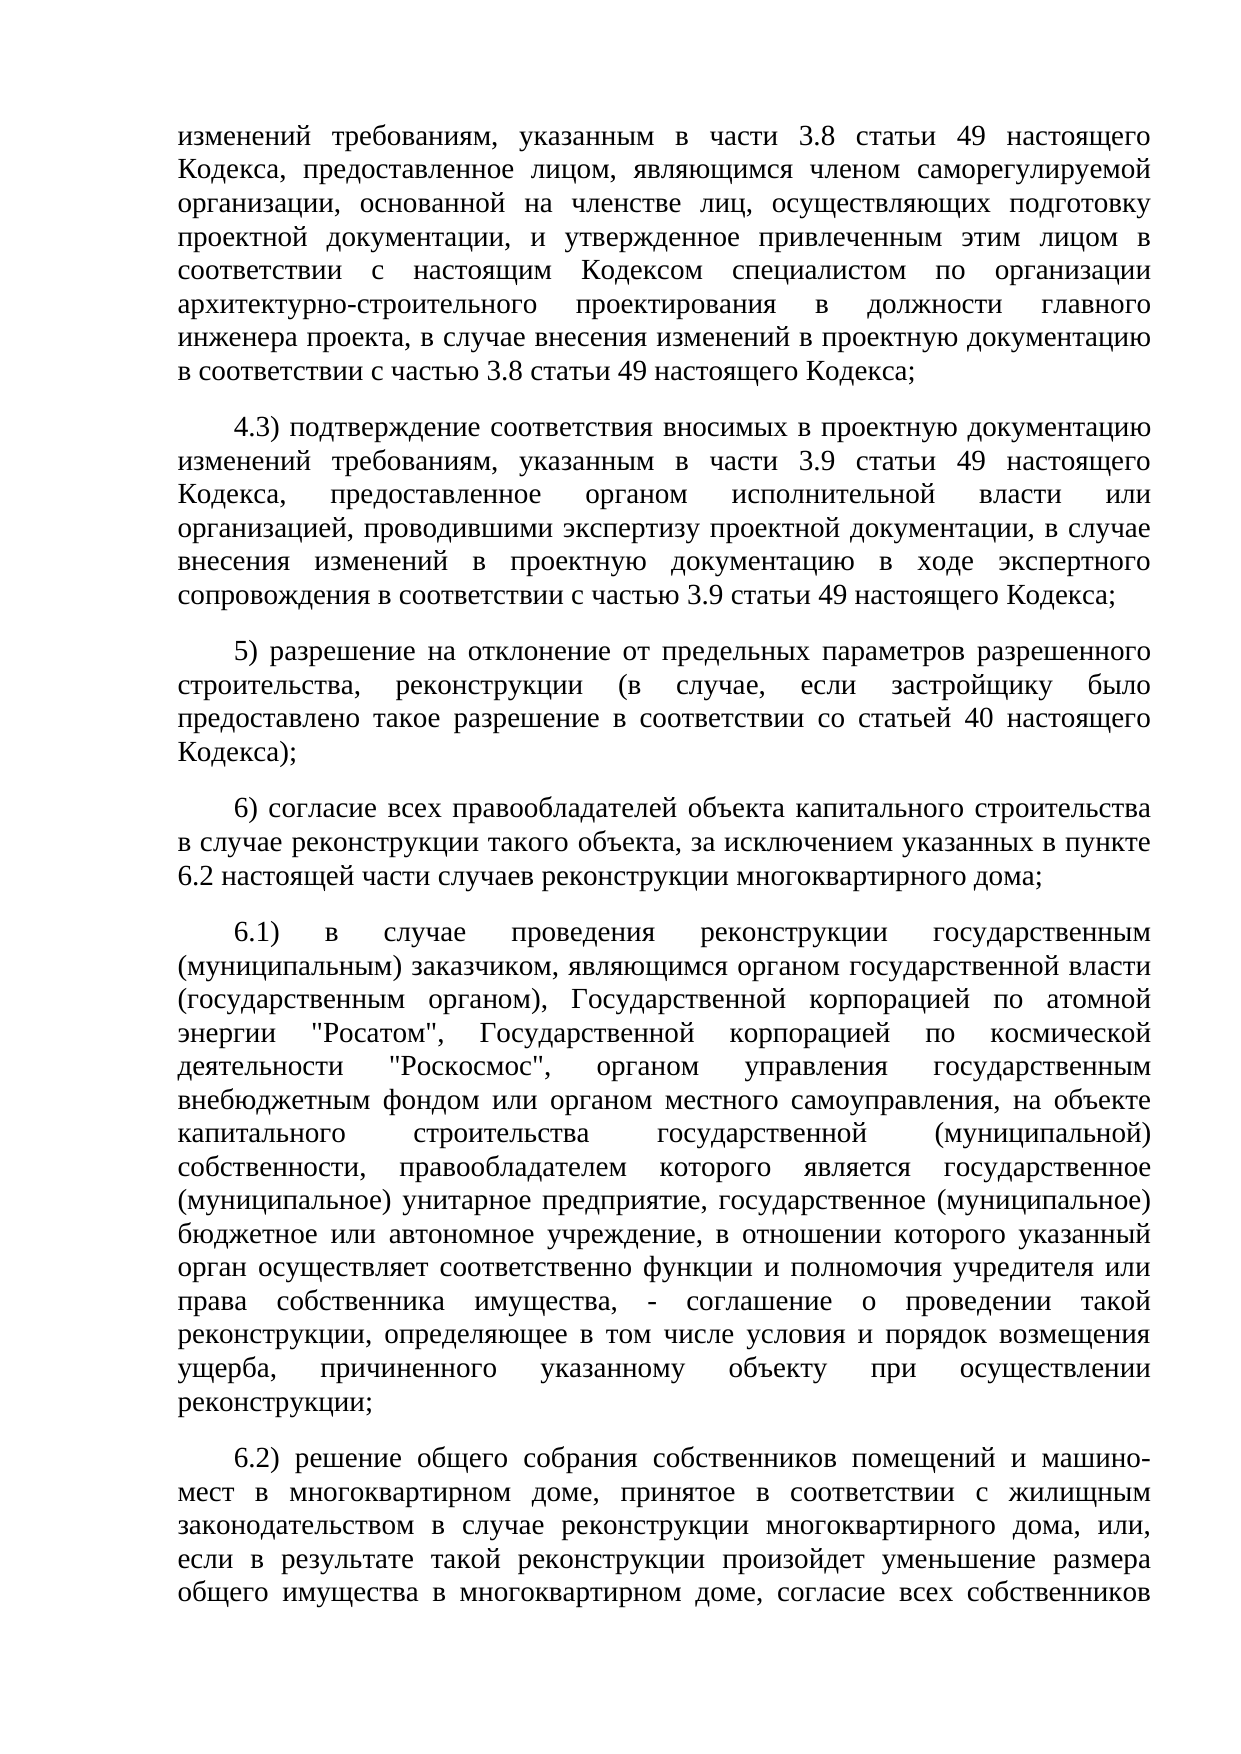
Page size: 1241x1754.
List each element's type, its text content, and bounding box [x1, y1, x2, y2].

text изменений требованиям, указанным в части 3.8 статьи 49 настоящего Кодекса, предоставленное лицом, являющимся членом саморегулируемой организации, основанной на членстве лиц, осуществляющих подготовку проектной документации, и утвержденное привлеченным этим лицом в соответствии с настоящим Кодексом специалистом по организации архитектурно-строительного проектирования в должности главного инженера проекта, в случае внесения изменений в проектную документацию в соответствии с частью 3.8 статьи 49 настоящего Кодекса; [177, 118, 1152, 386]
text 6.2) решение общего собрания собственников помещений и машино-мест в многоквартирном доме, принятое в соответствии с жилищным законодательством в случае реконструкции многоквартирного дома, или, если в результате такой реконструкции произойдет уменьшение размера общего имущества в многоквартирном доме, согласие всех собственников [177, 1440, 1152, 1608]
text 6) согласие всех правообладателей объекта капитального строительства в случае реконструкции такого объекта, за исключением указанных в пункте 6.2 настоящей части случаев реконструкции многоквартирного дома; [177, 791, 1152, 891]
text 5) разрешение на отклонение от предельных параметров разрешенного строительства, реконструкции (в случае, если застройщику было предоставлено такое разрешение в соответствии со статьей 40 настоящего Кодекса); [177, 633, 1152, 768]
text 4.3) подтверждение соответствия вносимых в проектную документацию изменений требованиям, указанным в части 3.9 статьи 49 настоящего Кодекса, предоставленное органом исполнительной власти или организацией, проводившими экспертизу проектной документации, в случае внесения изменений в проектную документацию в ходе экспертного сопровождения в соответствии с частью 3.9 статьи 49 настоящего Кодекса; [177, 409, 1152, 611]
text 6.1) в случае проведения реконструкции государственным (муниципальным) заказчиком, являющимся органом государственной власти (государственным органом), Государственной корпорацией по атомной энергии "Росатом", Государственной корпорацией по космической деятельности "Роскосмос", органом управления государственным внебюджетным фондом или органом местного самоуправления, на объекте капитального строительства государственной (муниципальной) собственности, правообладателем которого является государственное (муниципальное) унитарное предприятие, государственное (муниципальное) бюджетное или автономное учреждение, в отношении которого указанный орган осуществляет соответственно функции и полномочия учредителя или права собственника имущества, - соглашение о проведении такой реконструкции, определяющее в том числе условия и порядок возмещения ущерба, причиненного указанному объекту при осуществлении реконструкции; [177, 914, 1152, 1417]
